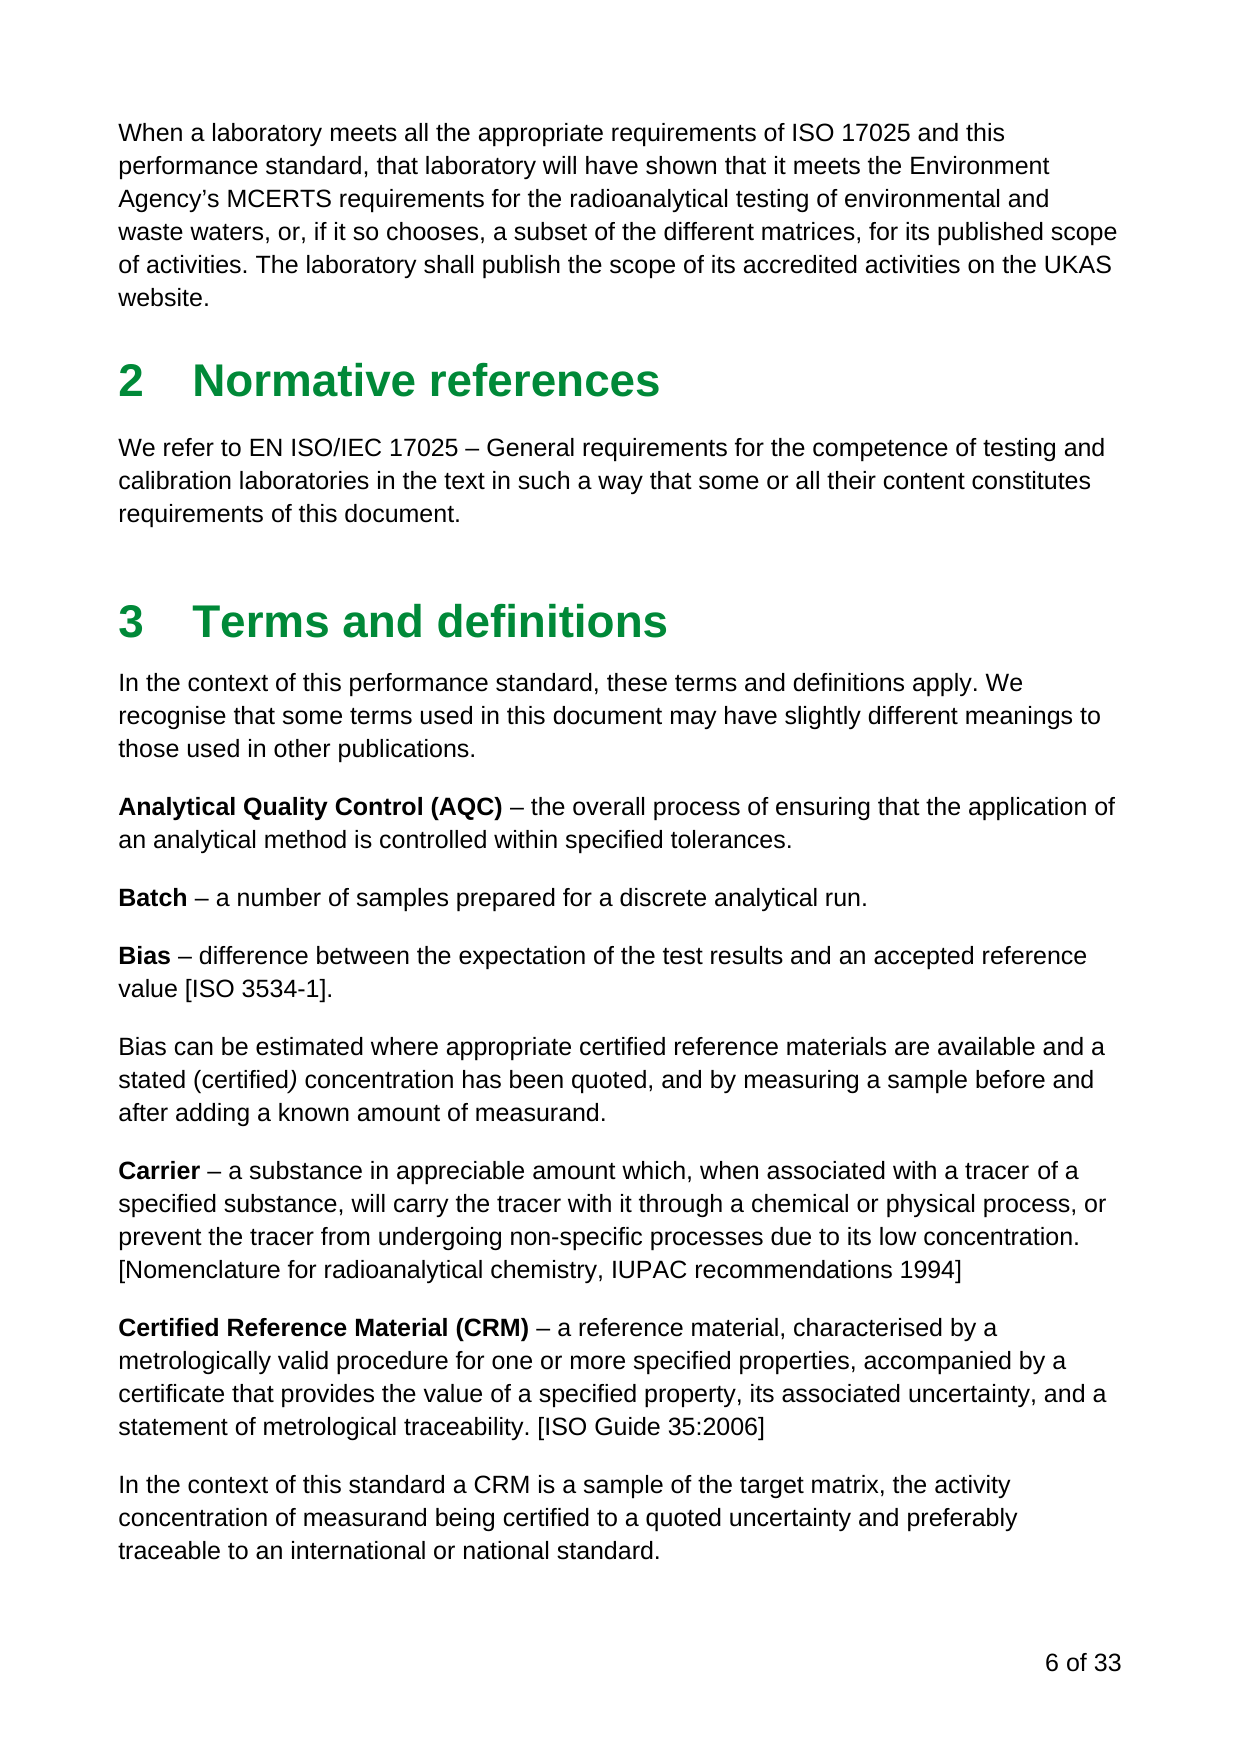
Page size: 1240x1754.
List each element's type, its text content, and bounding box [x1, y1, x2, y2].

text In the context of this standard a CRM is a sample of the target matrix, the activity concentration of measurand being certified to a quoted uncertainty and preferably traceable to an international or national standard. [118, 1470, 1121, 1565]
subtitle 2 Normative references [118, 354, 1121, 406]
text Bias can be estimated where appropriate certified reference materials are available and a stated (certified) concentration has been quoted, and by measuring a sample before and after adding a known amount of measurand. [118, 1032, 1121, 1127]
subtitle 3 Terms and definitions [118, 594, 1121, 647]
text Bias – difference between the expectation of the test results and an accepted reference value [ISO 3534-1]. [118, 941, 1121, 1002]
text Certified Reference Material (CRM) – a reference material, characterised by a metrologically valid procedure for one or more specified properties, accompanied by a certificate that provides the value of a specified property, its associated uncertainty, and a statement of metrological traceability. [ISO Guide 35:2006] [118, 1313, 1121, 1441]
text Analytical Quality Control (AQC) – the overall process of ensuring that the application of an analytical method is controlled within specified tolerances. [118, 792, 1121, 853]
text When a laboratory meets all the appropriate requirements of ISO 17025 and this performance standard, that laboratory will have shown that it meets the Environment Agency’s MCERTS requirements for the radioanalytical testing of environmental and waste waters, or, if it so chooses, a subset of the different matrices, for its published scope of activities. The laboratory shall publish the scope of its accredited activities on the UKAS website. [118, 118, 1121, 312]
text In the context of this performance standard, these terms and definitions apply. We recognise that some terms used in this document may have slightly different meanings to those used in other publications. [118, 668, 1121, 762]
text Batch – a number of samples prepared for a discrete analytical run. [118, 883, 1121, 911]
text We refer to EN ISO/IEC 17025 – General requirements for the competence of testing and calibration laboratories in the text in such a way that some or all their content constitutes requirements of this document. [118, 433, 1121, 528]
text Carrier – a substance in appreciable amount which, when associated with a tracer of a specified substance, will carry the tracer with it through a chemical or physical process, or prevent the tracer from undergoing non-specific processes due to its low concentration. [Nomenclature for radioanalytical chemistry, IUPAC recommendations 1994] [118, 1156, 1121, 1284]
